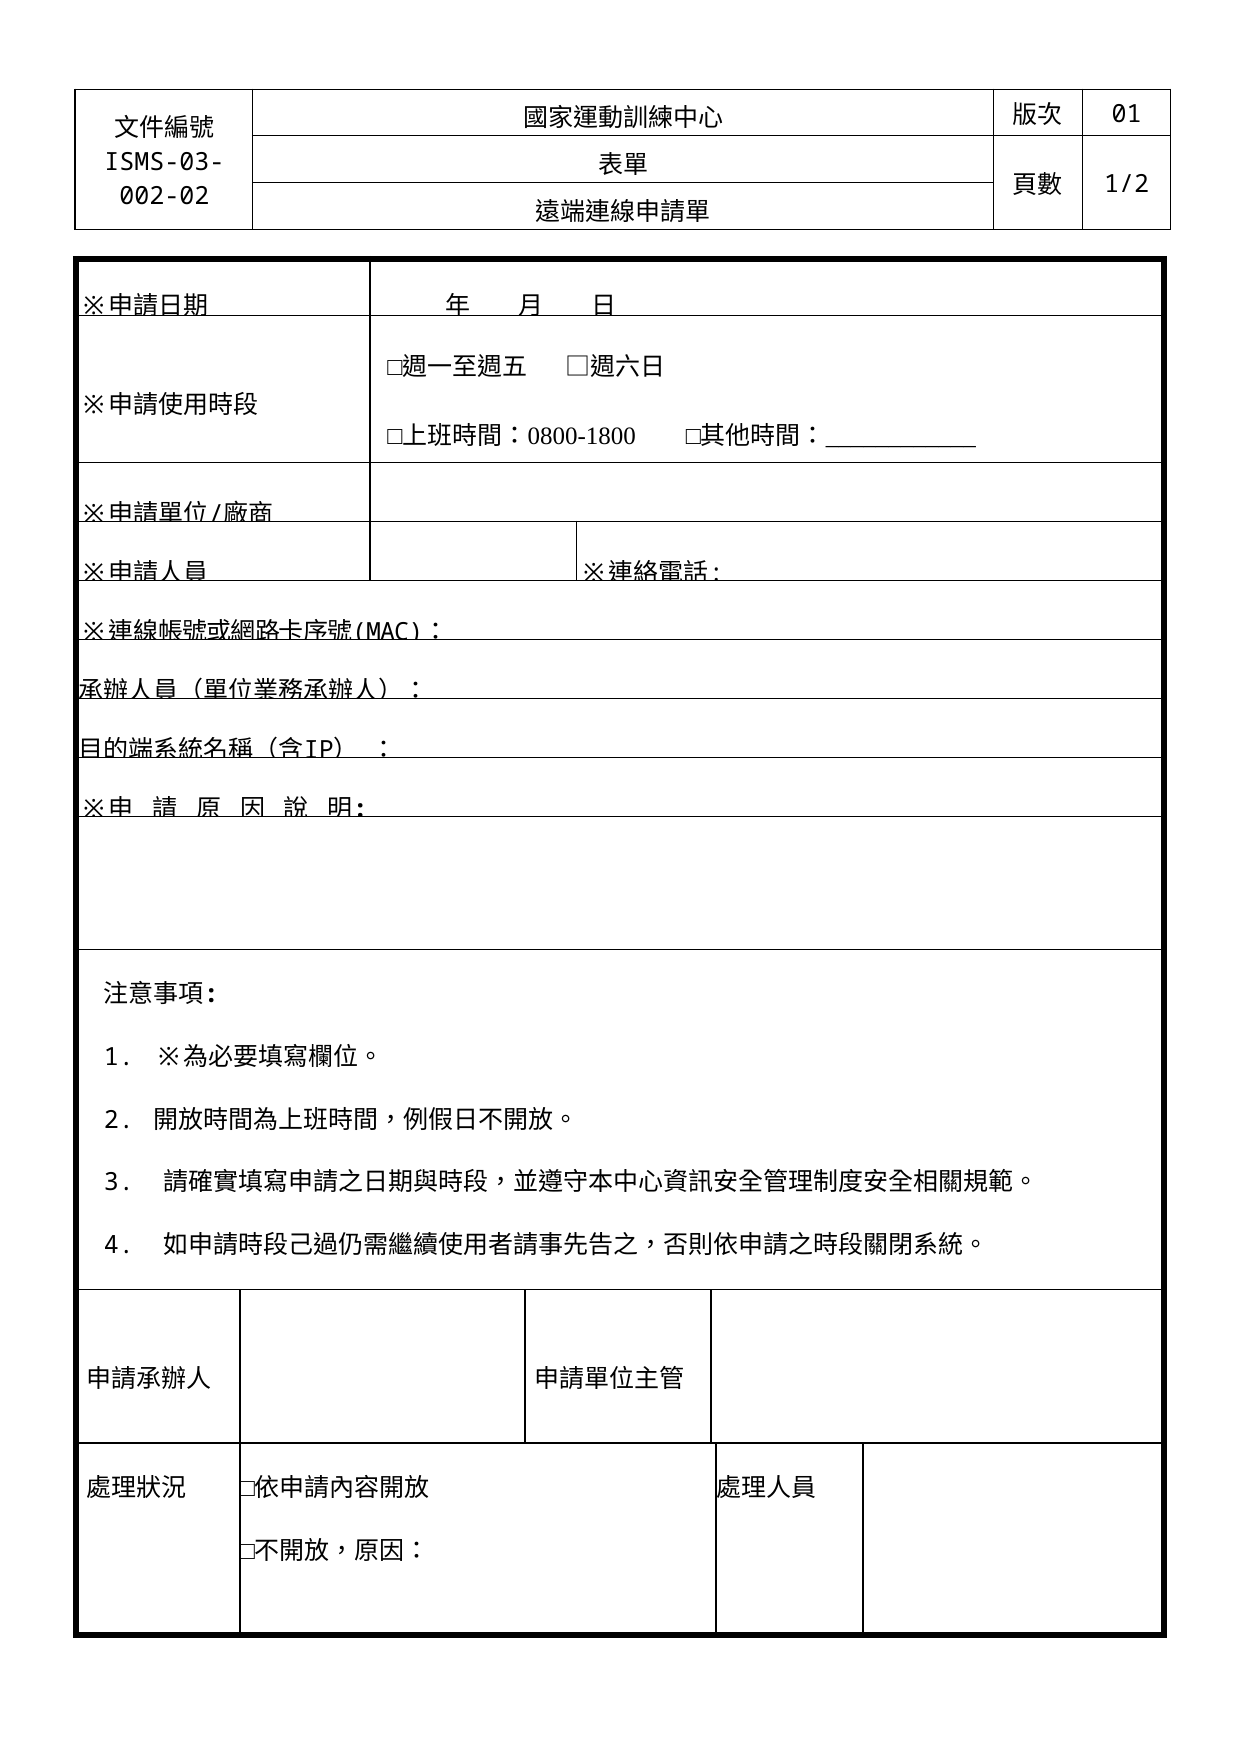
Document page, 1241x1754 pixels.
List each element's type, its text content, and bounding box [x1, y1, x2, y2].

table_cell [712, 1290, 1161, 1442]
table_cell 處理人員 [717, 1444, 862, 1632]
table_header 年 月 日 [371, 262, 1161, 315]
table_cell [864, 1444, 1161, 1632]
table_cell ※連線帳號或網路卡序號(MAC)： [79, 581, 1161, 639]
table_cell [79, 817, 1161, 949]
table_cell [371, 522, 576, 580]
table_cell 目的端系統名稱（含IP） ： [79, 699, 1161, 757]
table_cell 申請承辦人 [79, 1290, 239, 1442]
table_cell 注意事項: 1. ※為必要填寫欄位。 2. 開放時間為上班時間，例假日不開放。 3. 請確實填寫申請之日期與時段，並遵守本中心資訊安全管理制度安全相關規範。 4. 如申請時段己過仍需繼續使用者請事先告之，否則依申請之時段關閉系統。 5. 無資訊人員值班時不開放。 6. 使用者請依申請表提出申請。 7. 使用完請通知資訊人員關閉連線。 8. 如有系統服務中斷等緊急急迫狀況，應於系統修復後3個工作日內補正本申請作業。 [79, 950, 1161, 1289]
table_cell [371, 463, 1161, 521]
table_header ※申請日期 [79, 262, 369, 315]
table_cell 處理狀況 [79, 1444, 239, 1632]
table_cell ※申請單位/廠商 [79, 463, 369, 521]
table_cell 承辦人員（單位業務承辦人）： [79, 640, 1161, 698]
table_cell [241, 1290, 524, 1442]
table_cell □週一至週五 □週六日 □上班時間：0800-1800 □其他時間：____________ □下班時間：1800-0800 □全天開啟 [371, 316, 1161, 462]
table_cell ※連絡電話: [577, 522, 1161, 580]
table_cell ※申請人員 [79, 522, 369, 580]
table_cell ※申 請 原 因 說 明: [79, 758, 1161, 816]
table_cell 申請單位主管 [526, 1290, 710, 1442]
table_cell ※申請使用時段 [79, 316, 369, 462]
table_cell □依申請內容開放 □不開放，原因： [241, 1444, 715, 1632]
